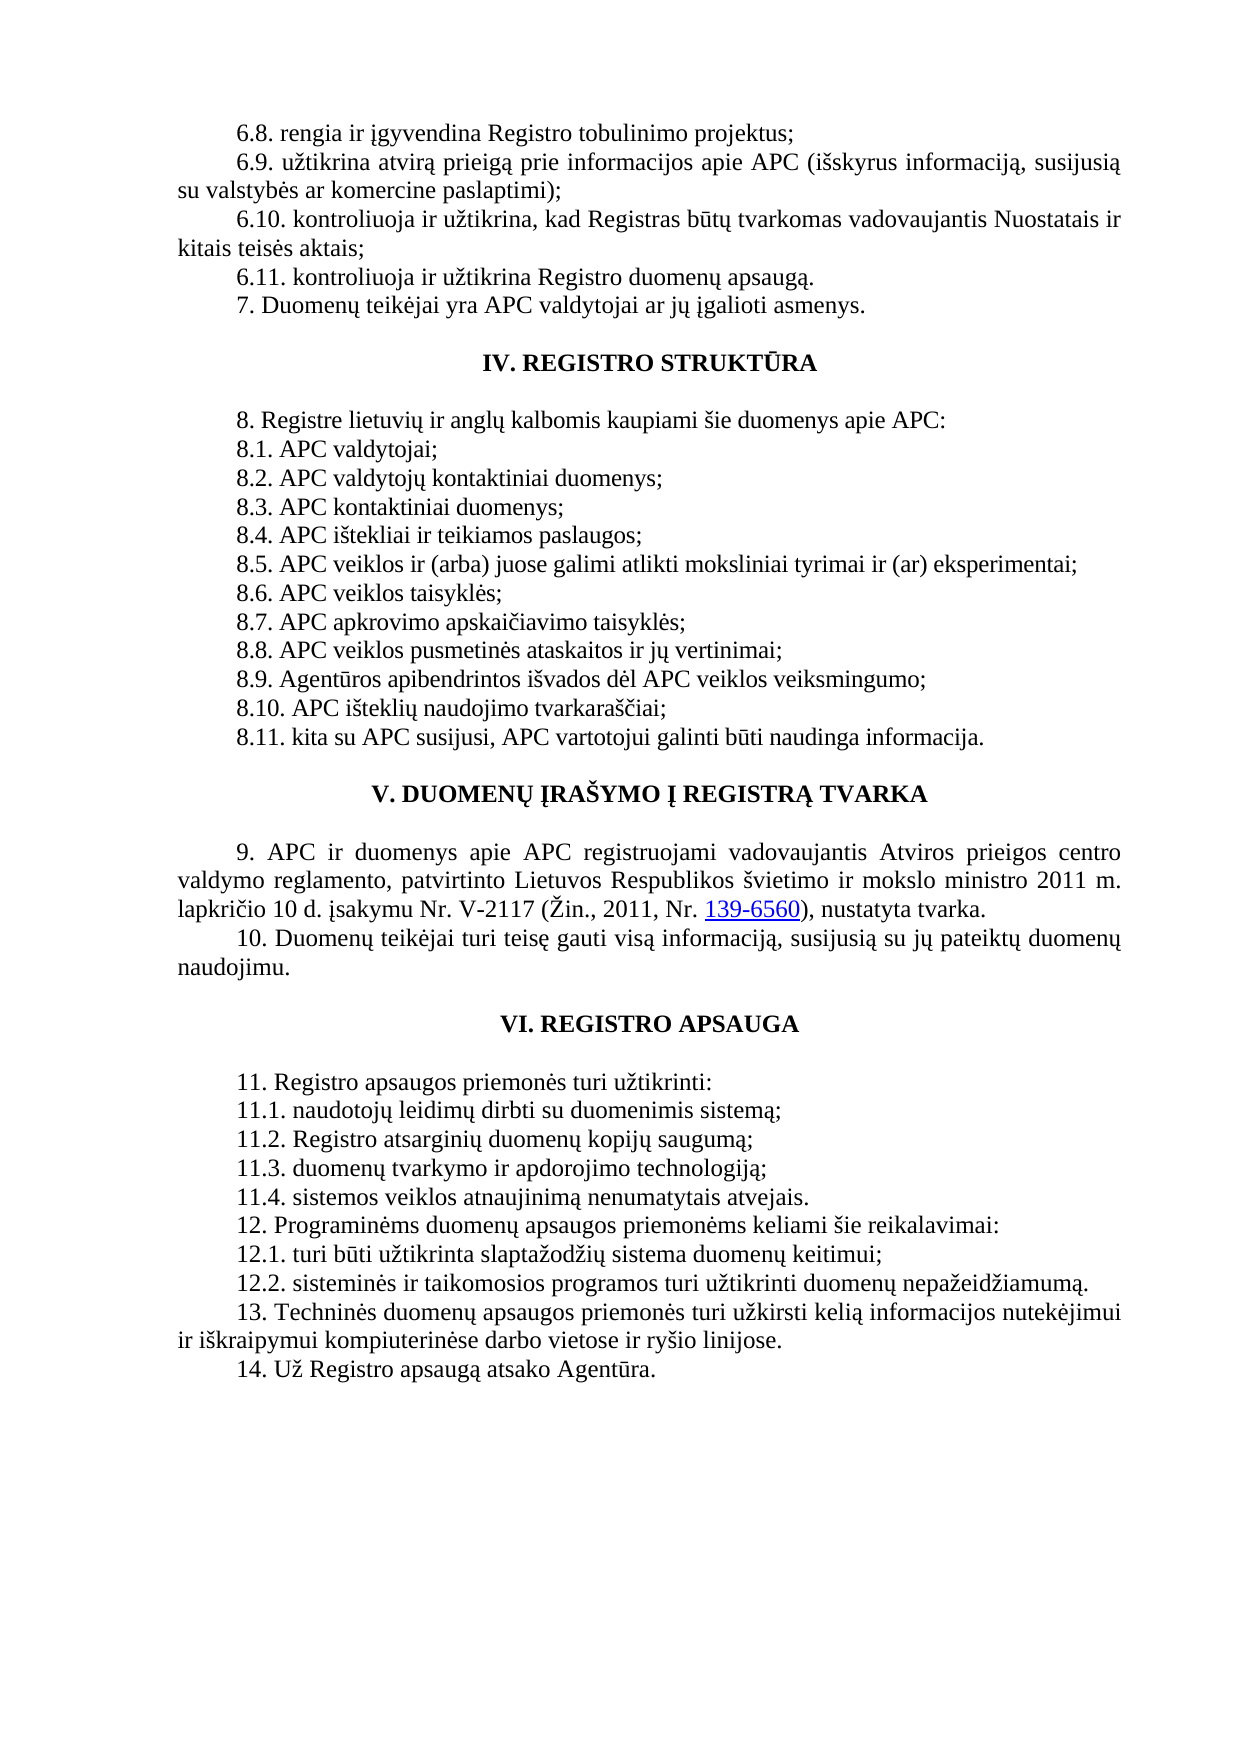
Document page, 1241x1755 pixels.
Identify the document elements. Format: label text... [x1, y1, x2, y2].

text 11.3. duomenų tvarkymo ir apdorojimo technologiją; [177, 1153, 1122, 1182]
text 11.4. sistemos veiklos atnaujinimą nenumatytais atvejais. [177, 1182, 1122, 1211]
text 14. Už Registro apsaugą atsako Agentūra. [177, 1354, 1122, 1383]
text 10. Duomenų teikėjai turi teisę gauti visą informaciją, susijusią su jų pateiktų duomenų naudojimu. [177, 923, 1122, 981]
text 8.6. APC veiklos taisyklės; [177, 578, 1122, 607]
text 8. Registre lietuvių ir anglų kalbomis kaupiami šie duomenys apie APC: [177, 406, 1122, 434]
text 6.8. rengia ir įgyvendina Registro tobulinimo projektus; [177, 118, 1122, 147]
text 8.2. APC valdytojų kontaktiniai duomenys; [177, 463, 1122, 492]
text 13. Techninės duomenų apsaugos priemonės turi užkirsti kelią informacijos nutekėjimui ir iškraipymui kompiuterinėse darbo vietose ir ryšio linijose. [177, 1297, 1122, 1354]
text 8.4. APC ištekliai ir teikiamos paslaugos; [177, 521, 1122, 549]
text 11.2. Registro atsarginių duomenų kopijų saugumą; [177, 1124, 1122, 1153]
text 8.5. APC veiklos ir (arba) juose galimi atlikti moksliniai tyrimai ir (ar) eksperimentai; [177, 549, 1122, 578]
text VI. REGISTRO APSAUGA [177, 1009, 1122, 1038]
text V. Duomenų ĮRAŠYMO Į REGISTRĄ TVARKA [177, 779, 1122, 808]
text 8.8. APC veiklos pusmetinės ataskaitos ir jų vertinimai; [177, 636, 1122, 664]
text 8.11. kita su APC susijusi, APC vartotojui galinti būti naudinga informacija. [177, 722, 1122, 751]
text 11. Registro apsaugos priemonės turi užtikrinti: [177, 1067, 1122, 1096]
text 9. APC ir duomenys apie APC registruojami vadovaujantis Atviros prieigos centro valdymo reglamento, patvirtinto Lietuvos Respublikos švietimo ir mokslo ministro 2011 m. lapkričio 10 d. įsakymu Nr. V-2117 (Žin., 2011, Nr. 139-6560), nustatyta tvarka. [177, 837, 1122, 923]
text 12.1. turi būti užtikrinta slaptažodžių sistema duomenų keitimui; [177, 1239, 1122, 1268]
text 6.11. kontroliuoja ir užtikrina Registro duomenų apsaugą. [177, 262, 1122, 291]
text iV. REGISTRO STRUKTŪRA [177, 348, 1122, 377]
text 8.9. Agentūros apibendrintos išvados dėl APC veiklos veiksmingumo; [177, 664, 1122, 693]
text 11.1. naudotojų leidimų dirbti su duomenimis sistemą; [177, 1096, 1122, 1124]
text 8.7. APC apkrovimo apskaičiavimo taisyklės; [177, 607, 1122, 636]
text 12.2. sisteminės ir taikomosios programos turi užtikrinti duomenų nepažeidžiamumą. [177, 1268, 1122, 1297]
text 6.10. kontroliuoja ir užtikrina, kad Registras būtų tvarkomas vadovaujantis Nuostatais ir kitais teisės aktais; [177, 204, 1122, 262]
text 6.9. užtikrina atvirą prieigą prie informacijos apie APC (išskyrus informaciją, susijusią su valstybės ar komercine paslaptimi); [177, 147, 1122, 204]
text 8.3. APC kontaktiniai duomenys; [177, 492, 1122, 521]
text 7. Duomenų teikėjai yra APC valdytojai ar jų įgalioti asmenys. [177, 291, 1122, 319]
text 12. Programinėms duomenų apsaugos priemonėms keliami šie reikalavimai: [177, 1211, 1122, 1239]
text 8.1. APC valdytojai; [177, 434, 1122, 463]
text 8.10. APC išteklių naudojimo tvarkaraščiai; [177, 693, 1122, 722]
